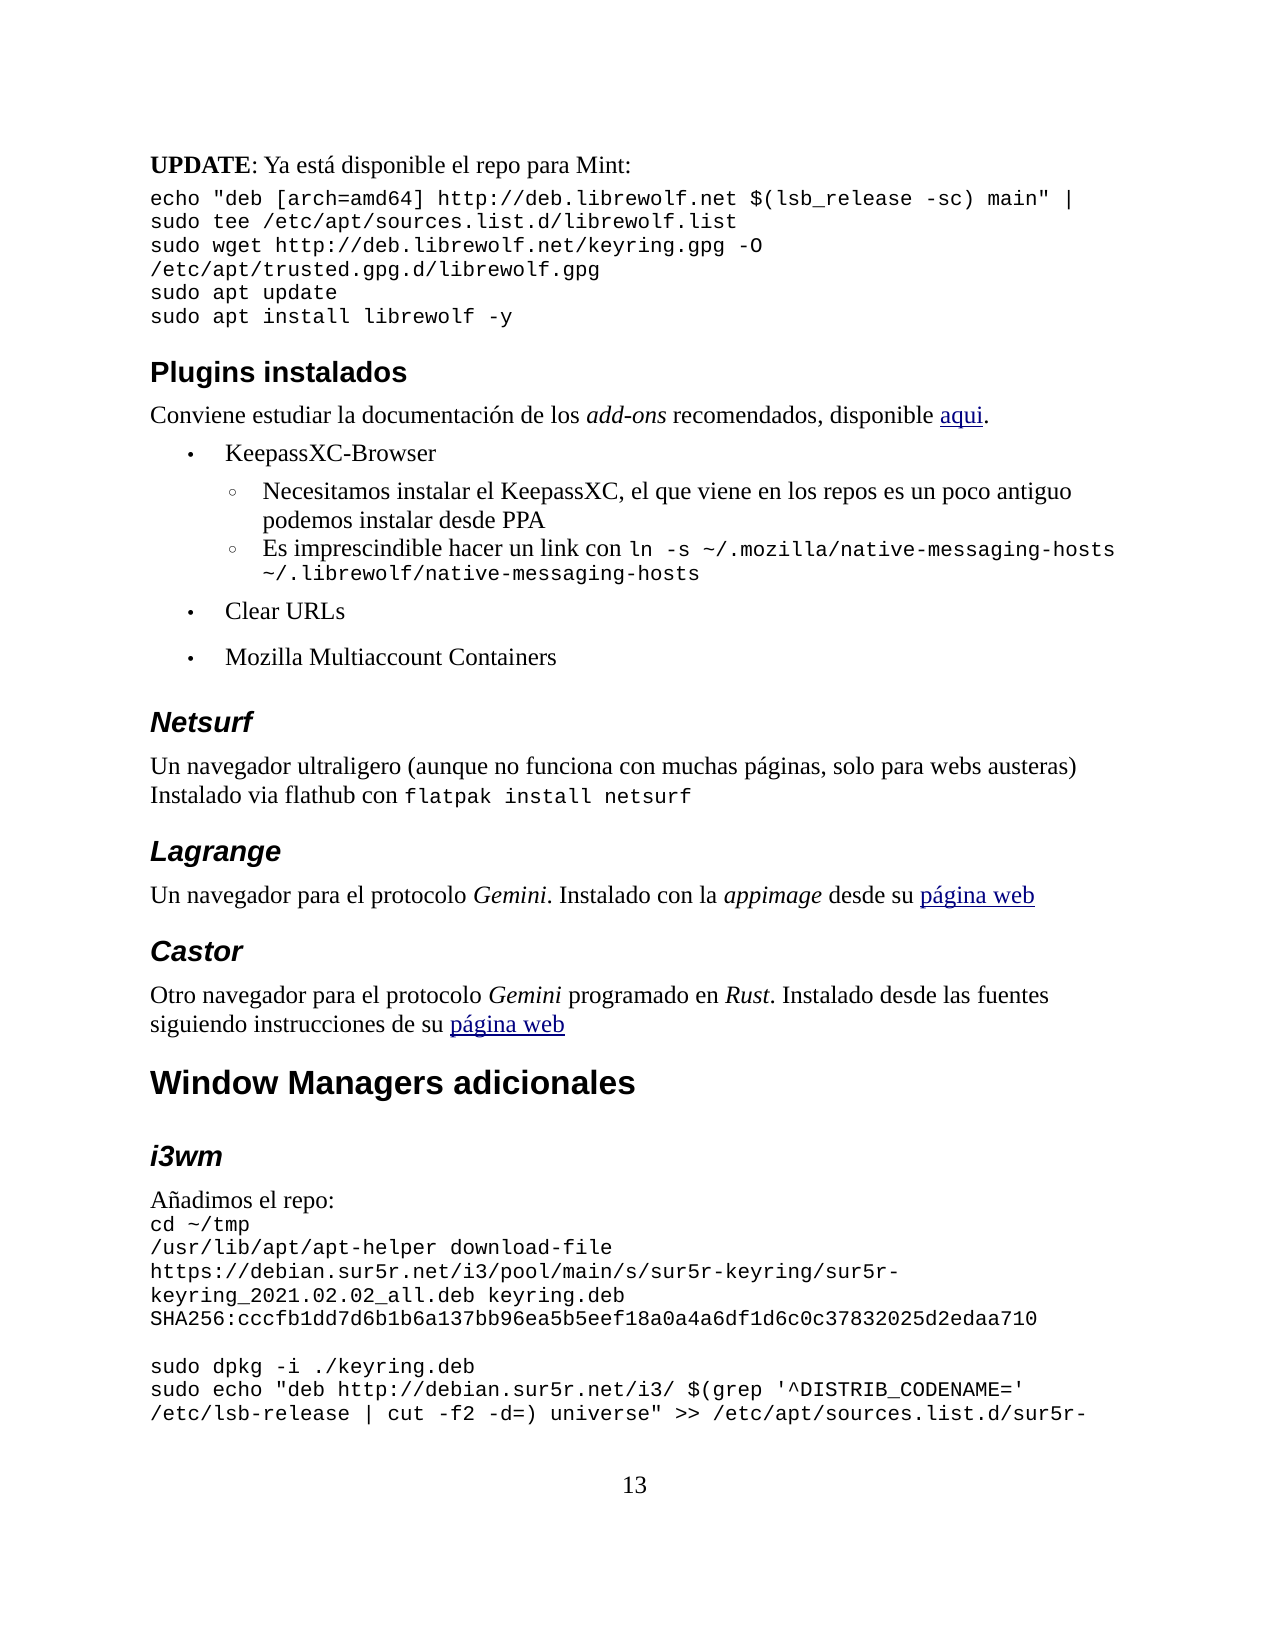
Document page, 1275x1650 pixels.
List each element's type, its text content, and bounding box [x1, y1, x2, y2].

text sudo apt install librewolf -y [150, 306, 1125, 329]
subtitle Plugins instalados [150, 354, 1125, 388]
text sudo wget http://deb.librewolf.net/keyring.gpg -O /etc/apt/trusted.gpg.d/librewolf.gpg [150, 235, 1125, 282]
text sudo apt update [150, 282, 1125, 306]
subtitle Netsurf [150, 705, 1125, 739]
text UPDATE: Ya está disponible el repo para Mint: [150, 150, 1125, 179]
text Conviene estudiar la documentación de los add-ons recomendados, disponible aqui. [150, 401, 1125, 429]
text sudo dpkg -i ./keyring.deb [150, 1356, 1125, 1379]
list Mozilla Multiaccount Containers [187, 642, 1125, 671]
text Un navegador ultraligero (aunque no funciona con muchas páginas, solo para webs austeras) Instalado via flathub con flatpak install netsurf [150, 751, 1125, 809]
list KeepassXC-Browser [187, 438, 1125, 467]
subtitle Castor [150, 934, 1125, 968]
text echo "deb [arch=amd64] http://deb.librewolf.net $(lsb_release -sc) main" | sudo tee /etc/apt/sources.list.d/librewolf.list [150, 188, 1125, 235]
text Un navegador para el protocolo Gemini. Instalado con la appimage desde su página web [150, 881, 1125, 909]
text /usr/lib/apt/apt-helper download-file https://debian.sur5r.net/i3/pool/main/s/sur5r-keyring/sur5r-keyring_2021.02.02_all.deb keyring.deb SHA256:cccfb1dd7d6b1b6a137bb96ea5b5eef18a0a4a6df1d6c0c37832025d2edaa710 [150, 1237, 1125, 1332]
text sudo echo "deb http://debian.sur5r.net/i3/ $(grep '^DISTRIB_CODENAME=' /etc/lsb-release | cut -f2 -d=) universe" >> /etc/apt/sources.list.d/sur5r- [150, 1379, 1125, 1427]
subtitle Window Managers adicionales [150, 1063, 1125, 1101]
list Es imprescindible hacer un link con ln -s ~/.mozilla/native-messaging-hosts ~/.librewolf/native-messaging-hosts [225, 533, 1125, 587]
list Necesitamos instalar el KeepassXC, el que viene en los repos es un poco antiguo podemos instalar desde PPA [225, 476, 1125, 533]
text cd ~/tmp [150, 1214, 1125, 1237]
text Añadimos el repo: [150, 1185, 1125, 1214]
subtitle Lagrange [150, 834, 1125, 868]
text Otro navegador para el protocolo Gemini programado en Rust. Instalado desde las fuentes siguiendo instrucciones de su página web [150, 980, 1125, 1038]
subtitle i3wm [150, 1139, 1125, 1172]
list Clear URLs [187, 596, 1125, 624]
